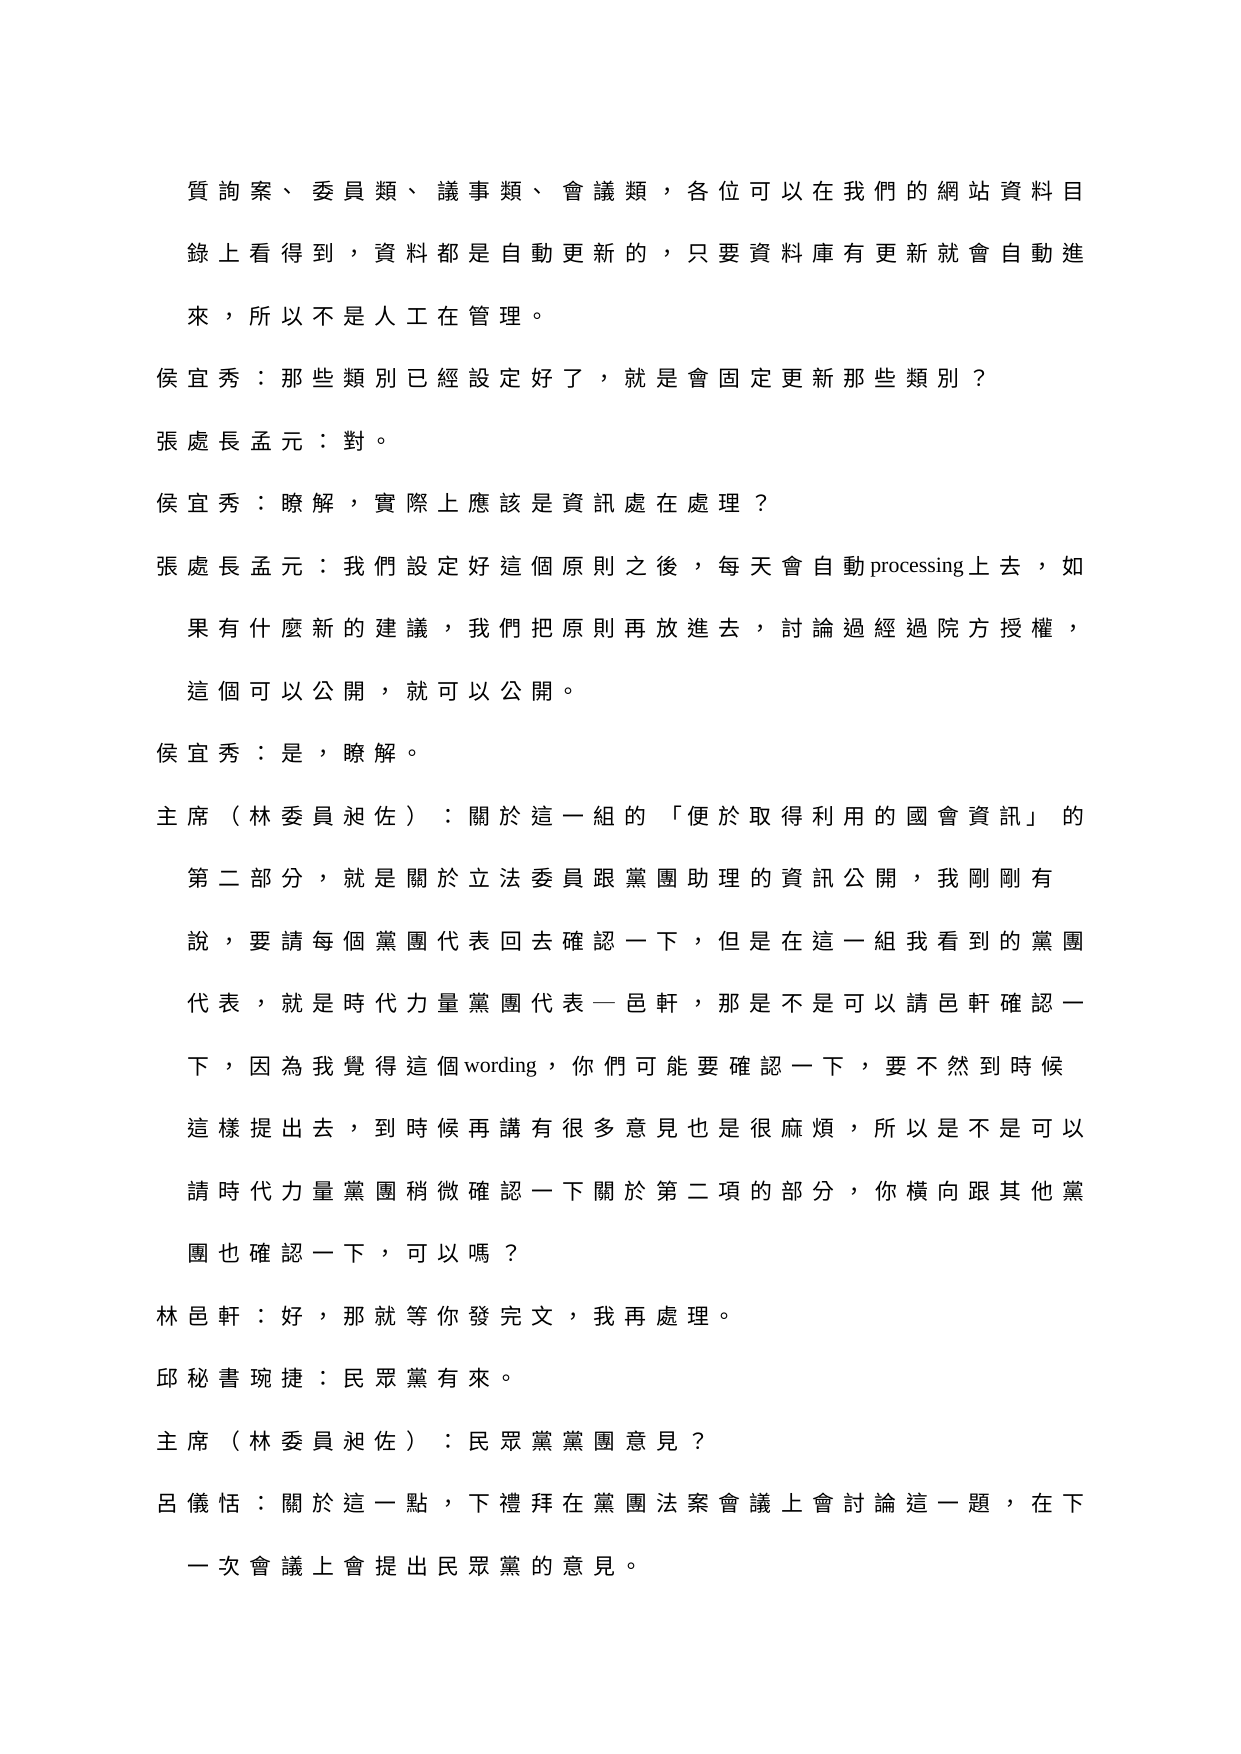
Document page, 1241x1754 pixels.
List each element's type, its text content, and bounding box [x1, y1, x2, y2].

text 張處長孟元：我們設定好這個原則之後，每天會自動processing上去，如果有什麼新的建議，我們把原則再放進去，討論過經過院方授權，這個可以公開，就可以公開。 [151, 533, 1089, 721]
text 張處長孟元：對。 [151, 408, 1089, 471]
text 主席（林委員昶佐）：民眾黨黨團意見？ [151, 1408, 1089, 1471]
text 邱秘書琬捷：民眾黨有來。 [151, 1346, 1089, 1408]
text 呂儀恬：關於這一點，下禮拜在黨團法案會議上會討論這一題，在下一次會議上會提出民眾黨的意見。 [151, 1471, 1089, 1596]
text 侯宜秀：瞭解，實際上應該是資訊處在處理？ [151, 471, 1089, 533]
text 侯宜秀：是，瞭解。 [151, 721, 1089, 783]
text 質詢案、委員類、議事類、會議類，各位可以在我們的網站資料目錄上看得到，資料都是自動更新的，只要資料庫有更新就會自動進來，所以不是人工在管理。 [151, 158, 1089, 346]
text 侯宜秀：那些類別已經設定好了，就是會固定更新那些類別？ [151, 346, 1089, 408]
text 林邑軒：好，那就等你發完文，我再處理。 [151, 1283, 1089, 1346]
text 主席（林委員昶佐）：關於這一組的「便於取得利用的國會資訊」的第二部分，就是關於立法委員跟黨團助理的資訊公開，我剛剛有說，要請每個黨團代表回去確認一下，但是在這一組我看到的黨團代表，就是時代力量黨團代表─邑軒，那是不是可以請邑軒確認一下，因為我覺得這個wording，你們可能要確認一下，要不然到時候這樣提出去，到時候再講有很多意見也是很麻煩，所以是不是可以請時代力量黨團稍微確認一下關於第二項的部分，你橫向跟其他黨團也確認一下，可以嗎？ [151, 783, 1089, 1283]
